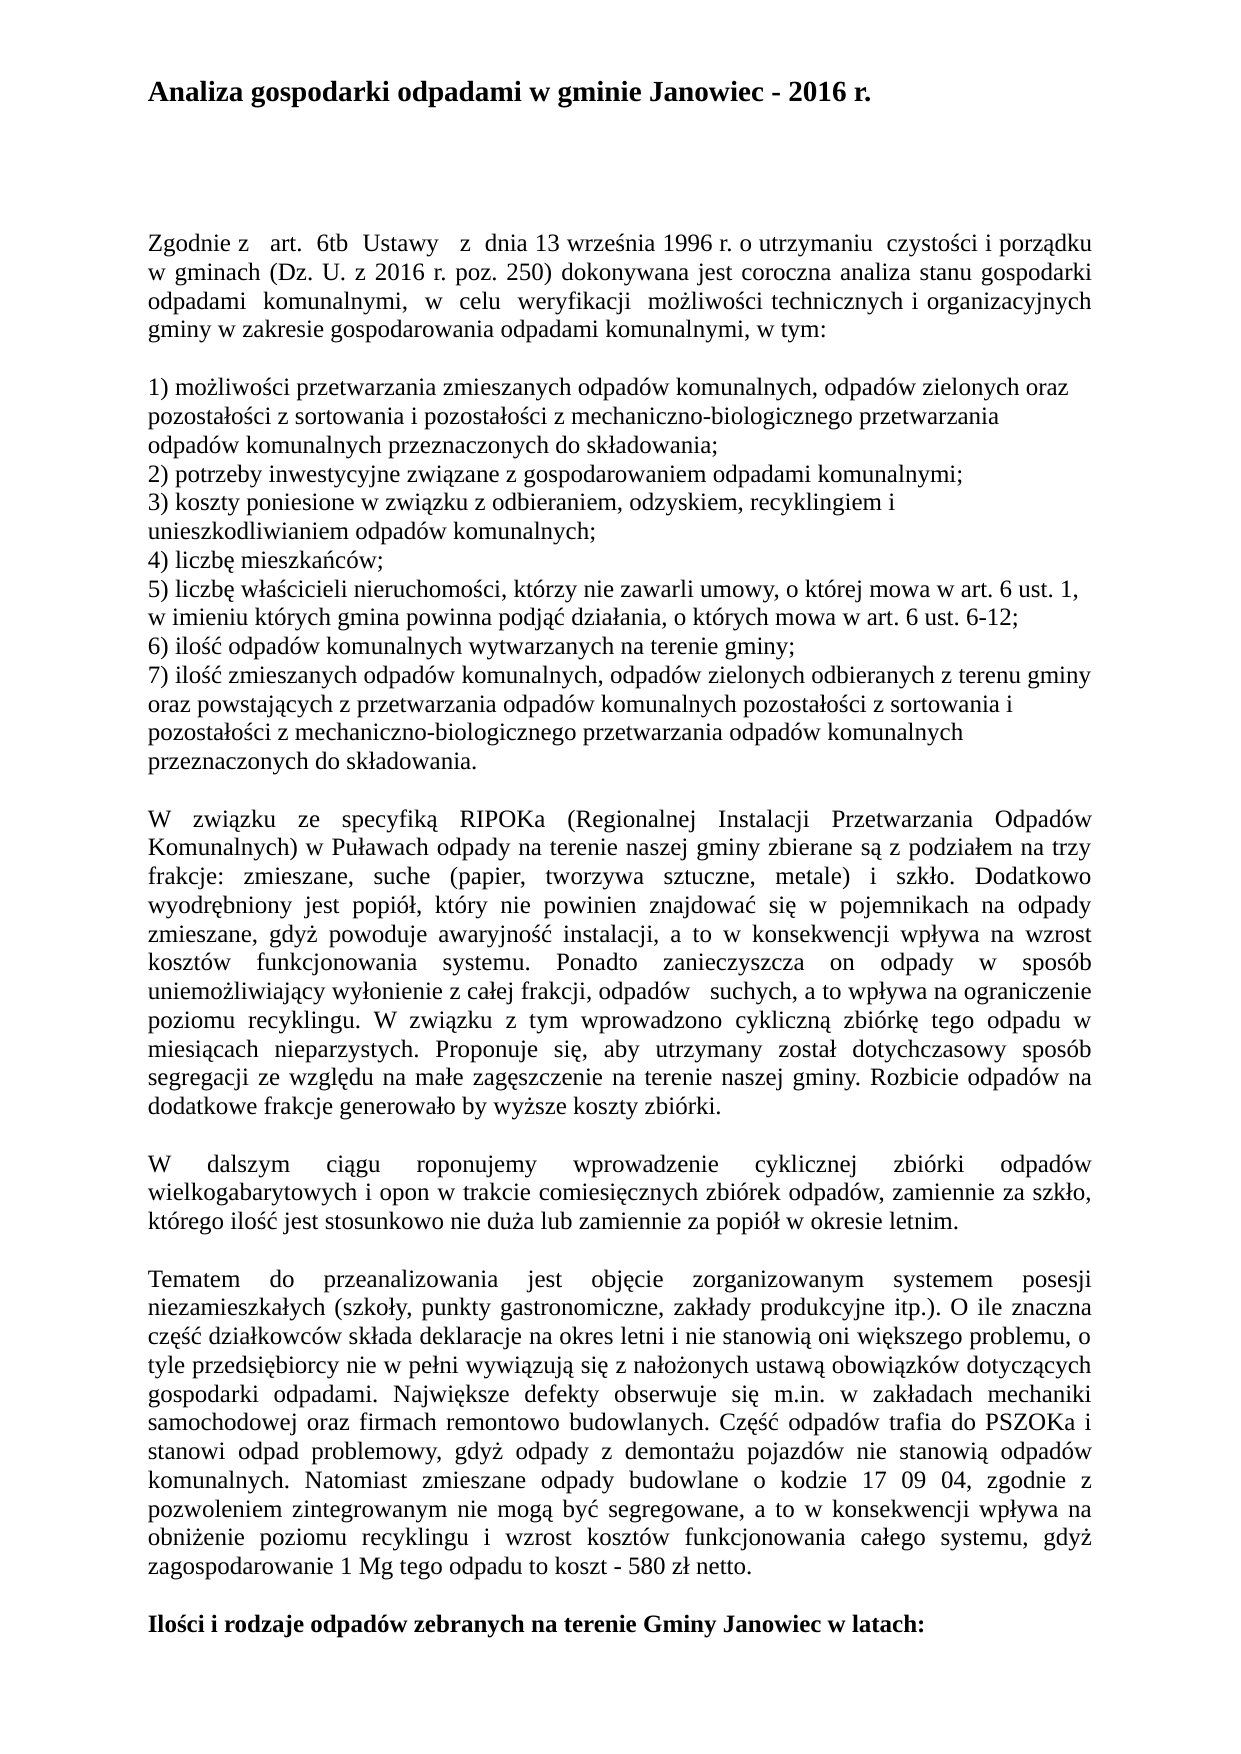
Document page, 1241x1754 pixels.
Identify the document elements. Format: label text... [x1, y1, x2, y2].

text 5) liczbę właścicieli nieruchomości, którzy nie zawarli umowy, o której mowa w art. 6 ust. 1, w imieniu których gmina powinna podjąć działania, o których mowa w art. 6 ust. 6-12; [148, 574, 1093, 631]
text 1) możliwości przetwarzania zmieszanych odpadów komunalnych, odpadów zielonych oraz pozostałości z sortowania i pozostałości z mechaniczno-biologicznego przetwarzania odpadów komunalnych przeznaczonych do składowania; [148, 372, 1093, 459]
text W dalszym ciągu roponujemy wprowadzenie cyklicznej zbiórki odpadów wielkogabarytowych i opon w trakcie comiesięcznych zbiórek odpadów, zamiennie za szkło, którego ilość jest stosunkowo nie duża lub zamiennie za popiół w okresie letnim. [148, 1149, 1093, 1235]
text 4) liczbę mieszkańców; [148, 545, 1093, 574]
text Zgodnie z art. 6tb Ustawy z dnia 13 września 1996 r. o utrzymaniu czystości i porządku w gminach (Dz. U. z 2016 r. poz. 250) dokonywana jest coroczna analiza stanu gospodarki odpadami komunalnymi, w celu weryfikacji możliwości technicznych i organizacyjnych gminy w zakresie gospodarowania odpadami komunalnymi, w tym: [148, 228, 1093, 343]
text Tematem do przeanalizowania jest objęcie zorganizowanym systemem posesji niezamieszkałych (szkoły, punkty gastronomiczne, zakłady produkcyjne itp.). O ile znaczna część działkowców składa deklaracje na okres letni i nie stanowią oni większego problemu, o tyle przedsiębiorcy nie w pełni wywiązują się z nałożonych ustawą obowiązków dotyczących gospodarki odpadami. Największe defekty obserwuje się m.in. w zakładach mechaniki samochodowej oraz firmach remontowo budowlanych. Część odpadów trafia do PSZOKa i stanowi odpad problemowy, gdyż odpady z demontażu pojazdów nie stanowią odpadów komunalnych. Natomiast zmieszane odpady budowlane o kodzie 17 09 04, zgodnie z pozwoleniem zintegrowanym nie mogą być segregowane, a to w konsekwencji wpływa na obniżenie poziomu recyklingu i wzrost kosztów funkcjonowania całego systemu, gdyż zagospodarowanie 1 Mg tego odpadu to koszt - 580 zł netto. [148, 1264, 1093, 1580]
text Analiza gospodarki odpadami w gminie Janowiec - 2016 r. [148, 74, 1093, 107]
text 7) ilość zmieszanych odpadów komunalnych, odpadów zielonych odbieranych z terenu gminy oraz powstających z przetwarzania odpadów komunalnych pozostałości z sortowania i pozostałości z mechaniczno-biologicznego przetwarzania odpadów komunalnych przeznaczonych do składowania. [148, 660, 1093, 775]
text W związku ze specyfiką RIPOKa (Regionalnej Instalacji Przetwarzania Odpadów Komunalnych) w Puławach odpady na terenie naszej gminy zbierane są z podziałem na trzy frakcje: zmieszane, suche (papier, tworzywa sztuczne, metale) i szkło. Dodatkowo wyodrębniony jest popiół, który nie powinien znajdować się w pojemnikach na odpady zmieszane, gdyż powoduje awaryjność instalacji, a to w konsekwencji wpływa na wzrost kosztów funkcjonowania systemu. Ponadto zanieczyszcza on odpady w sposób uniemożliwiający wyłonienie z całej frakcji, odpadów suchych, a to wpływa na ograniczenie poziomu recyklingu. W związku z tym wprowadzono cykliczną zbiórkę tego odpadu w miesiącach nieparzystych. Proponuje się, aby utrzymany został dotychczasowy sposób segregacji ze względu na małe zagęszczenie na terenie naszej gminy. Rozbicie odpadów na dodatkowe frakcje generowało by wyższe koszty zbiórki. [148, 804, 1093, 1120]
text 3) koszty poniesione w związku z odbieraniem, odzyskiem, recyklingiem i unieszkodliwianiem odpadów komunalnych; [148, 487, 1093, 545]
text Ilości i rodzaje odpadów zebranych na terenie Gminy Janowiec w latach: [148, 1609, 1093, 1637]
text 2) potrzeby inwestycyjne związane z gospodarowaniem odpadami komunalnymi; [148, 459, 1093, 487]
text 6) ilość odpadów komunalnych wytwarzanych na terenie gminy; [148, 631, 1093, 660]
